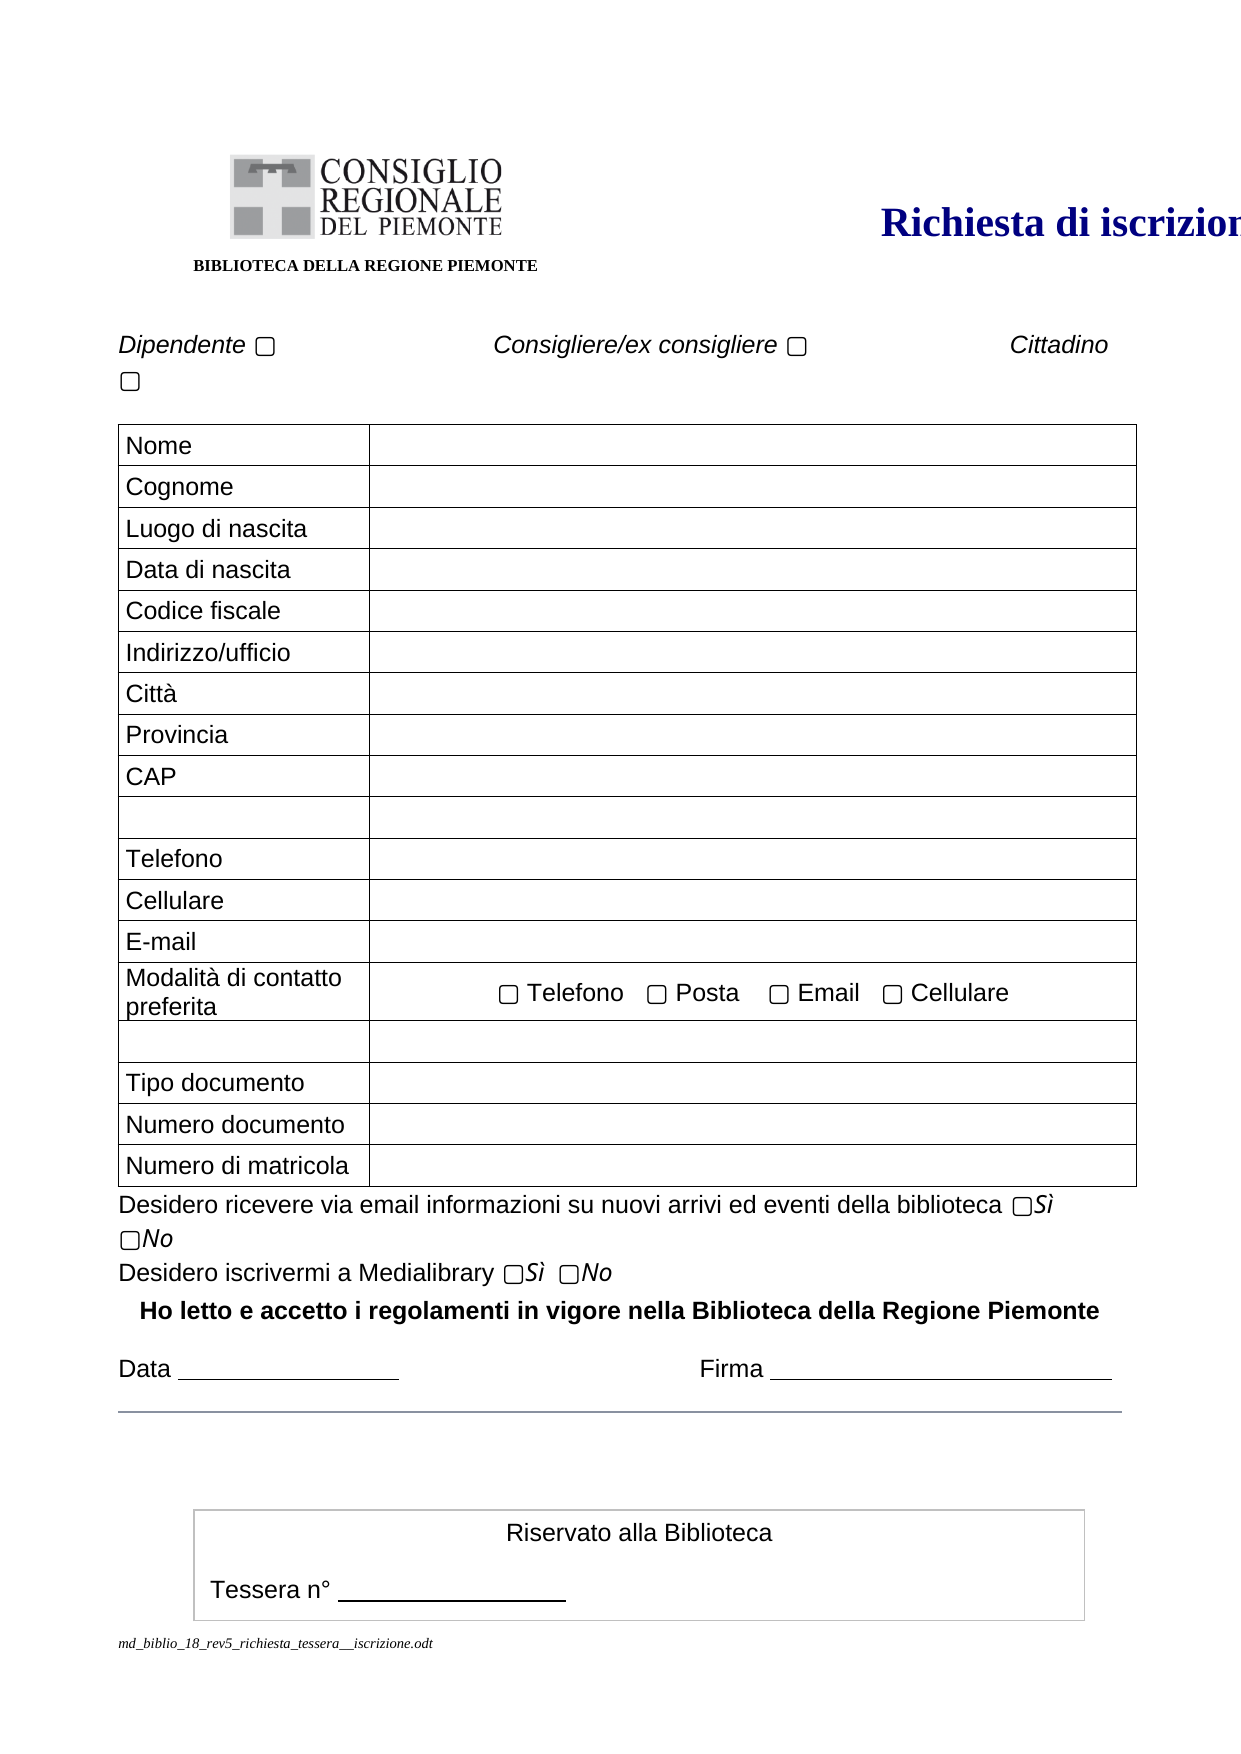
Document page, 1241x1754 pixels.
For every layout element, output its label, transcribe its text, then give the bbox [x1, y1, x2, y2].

table_cell [370, 1145, 1136, 1186]
table_cell Cognome [119, 466, 369, 507]
table_cell [370, 1021, 1136, 1062]
table_cell [370, 632, 1136, 672]
table_cell Tipo documento [119, 1063, 369, 1103]
table_cell [370, 673, 1136, 713]
table_cell Data di nascita [119, 549, 369, 589]
table_cell [370, 921, 1136, 962]
table_cell [370, 880, 1136, 920]
text Riservato alla Biblioteca [210, 1518, 1069, 1547]
table_cell [119, 1021, 369, 1062]
table_cell [370, 839, 1136, 879]
text Desidero ricevere via email informazioni su nuovi arrivi ed eventi della biblioteca ▢Sì ▢No [118, 1187, 1122, 1255]
table_cell [370, 466, 1136, 507]
text Data Firma [118, 1353, 1122, 1382]
table_header Nome [119, 425, 369, 465]
text Dipendente ▢ Consigliere/ex consigliere ▢ Cittadino ▢ [118, 327, 1122, 395]
table_cell ▢ Telefono ▢ Posta ▢ Email ▢ Cellulare [370, 963, 1136, 1020]
table_header Richiesta di iscrizione [613, 103, 1240, 327]
table_header Biblioteca DELLA REGIONE PIEMONTE [118, 103, 613, 327]
table_cell [370, 1063, 1136, 1103]
table_cell Provincia [119, 715, 369, 755]
table_cell [370, 756, 1136, 796]
table_cell Cellulare [119, 880, 369, 920]
table_cell Codice fiscale [119, 591, 369, 631]
table_cell [370, 591, 1136, 631]
subtitle Ho letto e accetto i regolamenti in vigore nella Biblioteca della Regione Piemonte [118, 1296, 1122, 1325]
text Tessera n° [210, 1576, 1069, 1604]
text Desidero iscrivermi a Medialibrary ▢Sì ▢No [118, 1255, 1122, 1289]
table_cell Indirizzo/ufficio [119, 632, 369, 672]
table_cell E-mail [119, 921, 369, 962]
table_cell Telefono [119, 839, 369, 879]
table_header [370, 425, 1136, 465]
table_cell Numero documento [119, 1104, 369, 1144]
table_cell [370, 549, 1136, 589]
table_cell [370, 797, 1136, 838]
table_cell [370, 508, 1136, 548]
table_cell CAP [119, 756, 369, 796]
table_cell [370, 715, 1136, 755]
table_cell Città [119, 673, 369, 713]
table_cell [370, 1104, 1136, 1144]
table_cell [119, 797, 369, 838]
table_cell Luogo di nascita [119, 508, 369, 548]
table_cell Numero di matricola [119, 1145, 369, 1186]
table_cell Modalità di contatto preferita [119, 963, 369, 1020]
